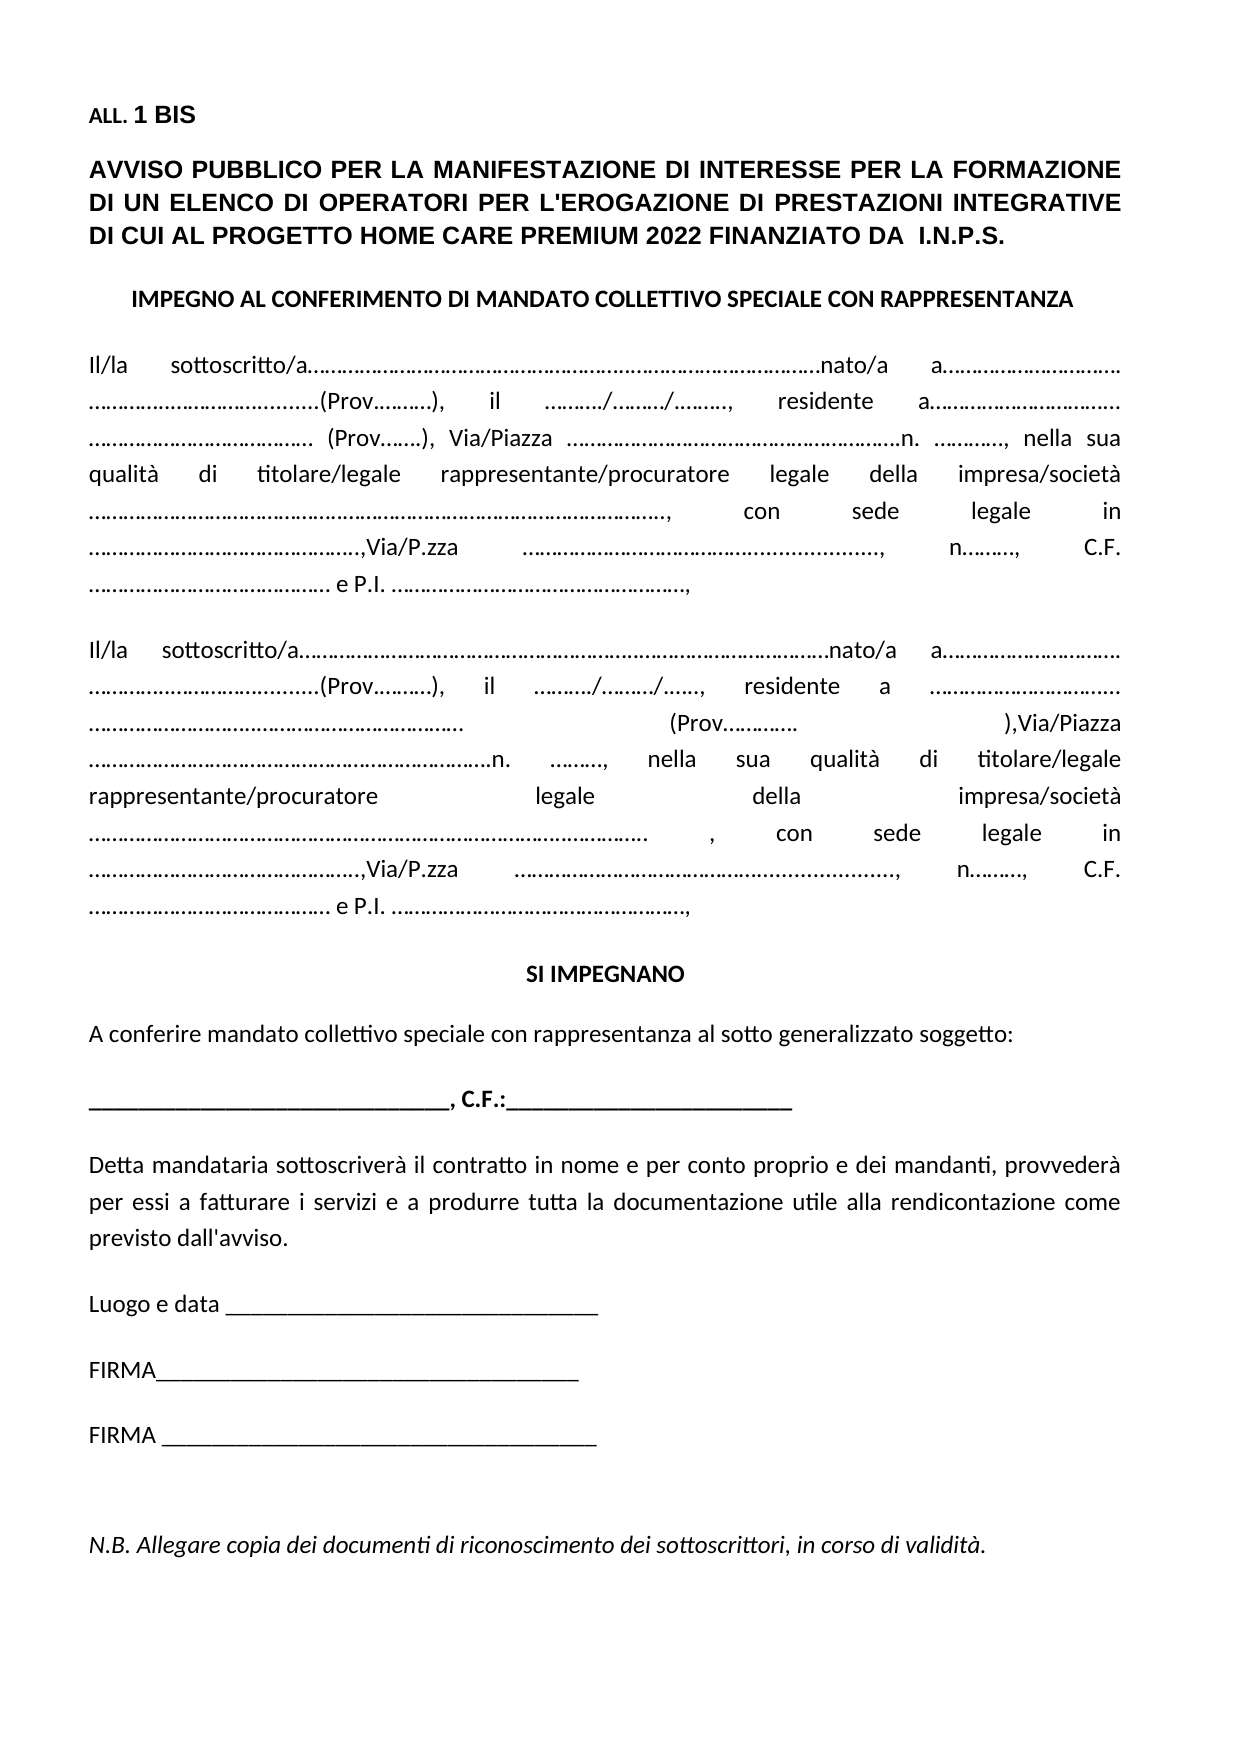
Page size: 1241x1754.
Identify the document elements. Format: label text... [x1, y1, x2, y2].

text A conferire mandato collettivo speciale con rappresentanza al sotto generalizzato soggetto: [89, 1018, 1122, 1048]
text IMPEGNO AL CONFERIMENTO DI MANDATO COLLETTIVO SPECIALE CON RAPPRESENTANZA [89, 283, 1122, 313]
text Detta mandataria sottoscriverà il contratto in nome e per conto proprio e dei mandanti, provvederà per essi a fatturare i servizi e a produrre tutta la documentazione utile alla rendicontazione come previsto dall'avviso. [89, 1149, 1122, 1253]
text ALL. 1 BIS [89, 100, 1122, 129]
text AVVISO PUBBLICO PER LA MANIFESTAZIONE DI INTERESSE PER LA FORMAZIONE DI UN ELENCO DI OPERATORI PER L'EROGAZIONE DI PRESTAZIONI INTEGRATIVE DI CUI AL PROGETTO HOME CARE PREMIUM 2022 FINANZIATO DA I.N.P.S. [89, 155, 1122, 249]
text FIRMA__________________________________ [89, 1354, 1122, 1384]
text _____________________________, C.F.:_______________________ [89, 1083, 1122, 1114]
text Il/la sottoscritto/a…………………………………………………..……………………………nato/a a………………………….…………..……………..........(Prov.………), il ………./………/.….., residente a …………………………...………………………..……………………………… (Prov…………. ),Via/Piazza …………………………………………………………….n. ………, nella sua qualità di titolare/legale rappresentante/procuratore legale della impresa/società ………………………………………………………………………..………….. , con sede legale in ………………………………………..,Via/P.zza ……………………………………......................, n………, C.F. …………………………………… e P.I. ……………………………………………, [89, 634, 1122, 920]
text SI IMPEGNANO [89, 956, 1122, 988]
text FIRMA ___________________________________ [89, 1419, 1122, 1450]
text Il/la sottoscritto/a………………………………………………..……………………………nato/a a………………………….…………..……………..........(Prov.………), il ………./………/.…….., residente a…………………………...………………………………… (Prov…….), Via/Piazza ………………………………………………….n. …………, nella sua qualità di titolare/legale rappresentante/procuratore legale della impresa/società ……………………………………..……………………………………………….., con sede legale in ………………………………………..,Via/P.zza …………………………………....................., n………, C.F. …………………………………… e P.I. ……………………………………………, [89, 349, 1122, 599]
text Luogo e data ______________________________ [89, 1288, 1122, 1318]
text N.B. Allegare copia dei documenti di riconoscimento dei sottoscrittori, in corso di validità. [89, 1528, 1122, 1559]
